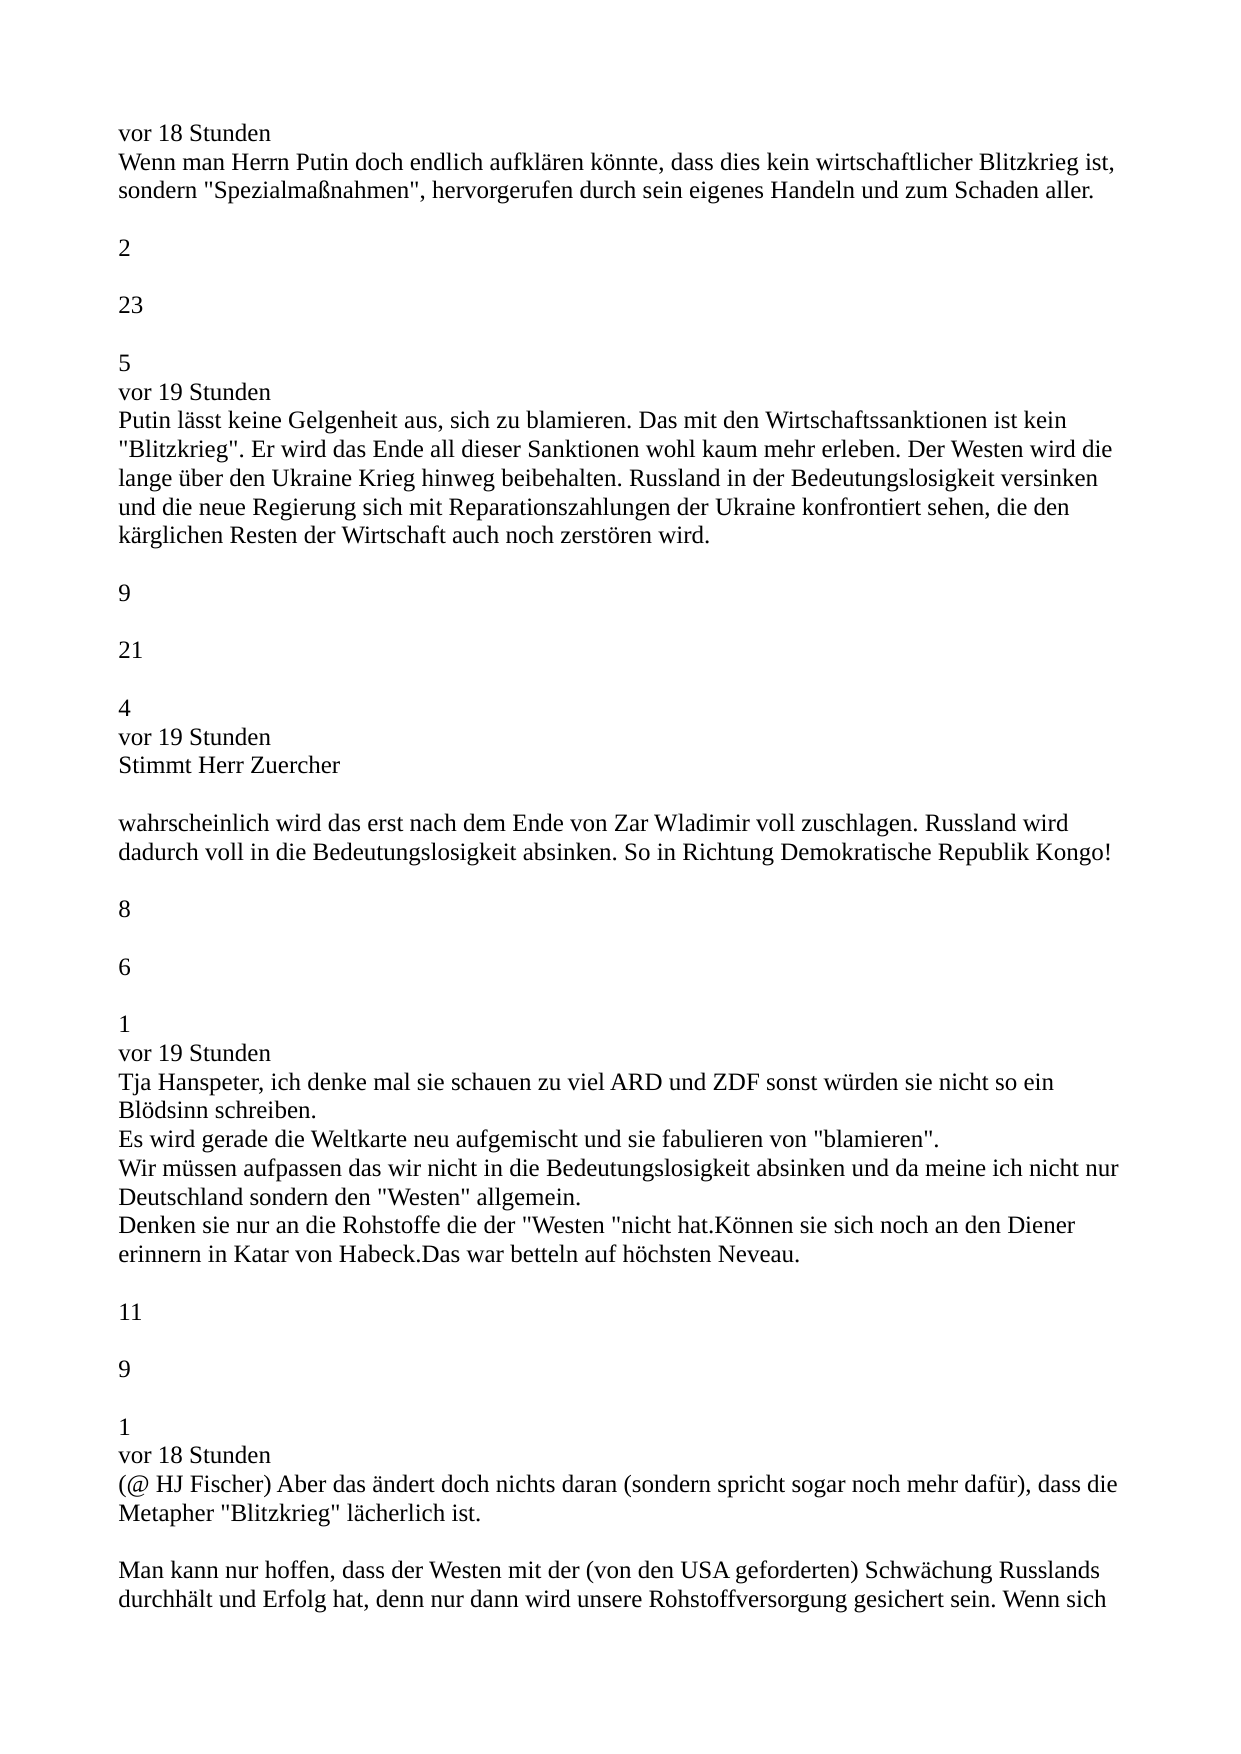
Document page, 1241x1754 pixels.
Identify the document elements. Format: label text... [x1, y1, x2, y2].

text vor 18 Stunden [118, 1441, 1122, 1469]
text 1 [118, 1412, 1122, 1441]
text 21 [118, 636, 1122, 664]
text 1 [118, 1009, 1122, 1038]
text Stimmt Herr Zuercher [118, 751, 1122, 779]
text Man kann nur hoffen, dass der Westen mit der (von den USA geforderten) Schwächung Russlands durchhält und Erfolg hat, denn nur dann wird unsere Rohstoffversorgung gesichert sein. Wenn sich [118, 1556, 1122, 1613]
text Putin lässt keine Gelgenheit aus, sich zu blamieren. Das mit den Wirtschaftssanktionen ist kein "Blitzkrieg". Er wird das Ende all dieser Sanktionen wohl kaum mehr erleben. Der Westen wird die lange über den Ukraine Krieg hinweg beibehalten. Russland in der Bedeutungslosigkeit versinken und die neue Regierung sich mit Reparationszahlungen der Ukraine konfrontiert sehen, die den kärglichen Resten der Wirtschaft auch noch zerstören wird. [118, 406, 1122, 549]
text 23 [118, 291, 1122, 319]
text 9 [118, 578, 1122, 607]
text vor 19 Stunden [118, 722, 1122, 751]
text 9 [118, 1354, 1122, 1383]
text Es wird gerade die Weltkarte neu aufgemischt und sie fabulieren von "blamieren". [118, 1124, 1122, 1153]
text 5 [118, 348, 1122, 377]
text Wir müssen aufpassen das wir nicht in die Bedeutungslosigkeit absinken und da meine ich nicht nur Deutschland sondern den "Westen" allgemein. [118, 1153, 1122, 1211]
text 11 [118, 1297, 1122, 1326]
text 8 [118, 894, 1122, 923]
text 2 [118, 233, 1122, 262]
text Denken sie nur an die Rohstoffe die der "Westen "nicht hat.Können sie sich noch an den Diener erinnern in Katar von Habeck.Das war betteln auf höchsten Neveau. [118, 1211, 1122, 1268]
text Wenn man Herrn Putin doch endlich aufklären könnte, dass dies kein wirtschaftlicher Blitzkrieg ist, sondern "Spezialmaßnahmen", hervorgerufen durch sein eigenes Handeln und zum Schaden aller. [118, 147, 1122, 204]
text Tja Hanspeter, ich denke mal sie schauen zu viel ARD und ZDF sonst würden sie nicht so ein Blödsinn schreiben. [118, 1067, 1122, 1124]
text (@ HJ Fischer) Aber das ändert doch nichts daran (sondern spricht sogar noch mehr dafür), dass die Metapher "Blitzkrieg" lächerlich ist. [118, 1469, 1122, 1527]
text vor 18 Stunden [118, 118, 1122, 147]
text 6 [118, 952, 1122, 981]
text vor 19 Stunden [118, 377, 1122, 406]
text vor 19 Stunden [118, 1038, 1122, 1067]
text 4 [118, 693, 1122, 722]
text wahrscheinlich wird das erst nach dem Ende von Zar Wladimir voll zuschlagen. Russland wird dadurch voll in die Bedeutungslosigkeit absinken. So in Richtung Demokratische Republik Kongo! [118, 808, 1122, 866]
